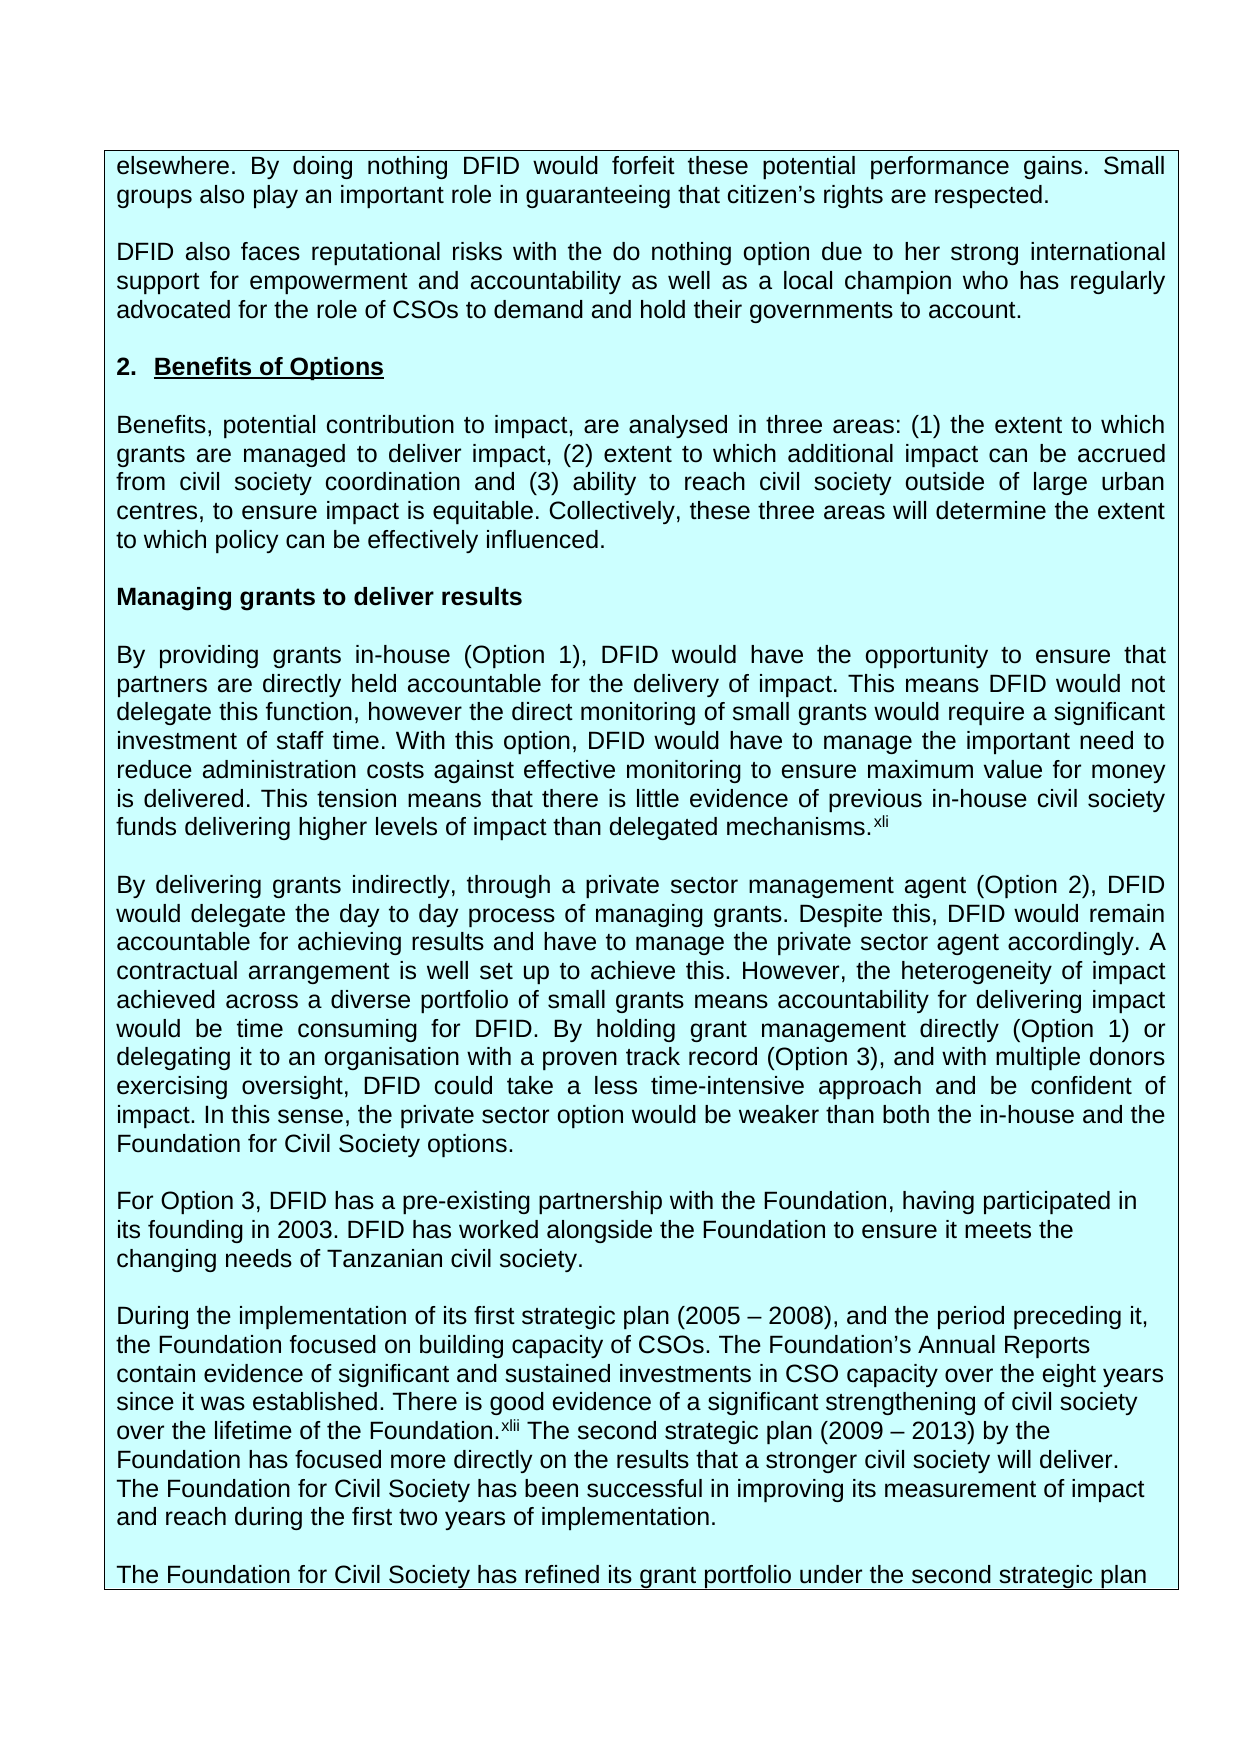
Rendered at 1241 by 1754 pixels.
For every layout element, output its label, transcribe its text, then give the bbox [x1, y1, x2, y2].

table_cell The importance of economies of scale. The significant differential between the options largely reflects the significant economies of scale associated with the Foundation for Civil Society which delivered £4.2m of small grants in 2010 alone. The graph bellow demonstrates significant savings in overhead costs as investments rise. By pooling funding with other donors, DFID can realise these significant savings. On the other hand, if DFID were to establish a new independent grant making entity, either in-house or using a private sector intermediary these savings would only be realised if DFID could ensure other partners pooled their money through the new mechanism. This is unlikely given that other donors remain committed to the Foundation. In 2011 for instance, six other donor partners have already committed approx $6.6m for 2011/12 period. Savings associated with established mechanisms. In contrast to the other options, the Foundation (Option 3) is well established and has been able to bring down its overheads from a mean of 21% in the 2003-10 period to 14% in 2010. The decline in overheads can be seen clearly year on year: 31% in 2007, 22% in 2008, 20% in 2009 and 14% in 2010. While these performance gains are also correlated strongly with increasing investments (and thus economies of scale) they can also be attributed to the Foundation becoming a more established organisation, with well developed systems and processes and experienced staff. Newly created entities (Option 1 and 2) could feasibly realise some efficiency gains as they became more established, but the Foundation experience suggests it is likely these savings would be achieved at the back-end of the 4 year funding period. Costs and negative effects of creating a parallel structure (Option 1 & 2) In-house delivery of grants or using a private sector agent would mean establishing a mechanism that would likely be solely DFID funded. Other donors are likely to continue to put their investments into small grants through the Foundation. It is therefore likely that DFID’s investment of £2 million through an in house mechanism would be equalled and exceeded with other donors providing between £2.5m and £3.7m to the Foundation. By establishing an in-house unit, DFID would effectively be creating a similarly sized parallel structure. In this scenario, DFID’s ability to reach rural areas and organisations outside of Dar es Salaam would be broadly proportional to its investment. However, by going it alone, DFID and other donors would experience a number of additional costs including high upfront investment and new transaction costs, these are analysed below. The high up front investment needed to reach rural civil society organisations. There is good evidence to suggest that there are significant up front costs associated with the delivery of small grants to CSOs based outside of Tanzania’s large urban centres. Most significantly quality of proposals is often low, even for potentially high impact interventions. Investing in the provision of information to potential applicants and working directly with failed applicants are necessary investments for grant making outside of large urban centres. As an established organisation the Foundation (option 3) has made these investments previously. In contrast, for options 1 and 2 new investments would be required. There is a delayed return on investments to reach organisations outside of large urban centres. Applicants have to apply and be rejected in order to be targeted and information sessions have to be sequenced due to the remoteness of locations. In a four year project such as this, a significant up-front investment may only yield significant returns, in the form of rural grant making, in the final years of programming or after it is complete. New transaction costs imposed on both DFID and other donor investments. By establishing a parallel mechanism to the existing Foundation for Civil Society new transaction costs would be imposed on donors. This includes the costs associated with coordinating grant making and establishing separate networks to encourage, often the same, rural organisations to apply. Civil society organisations would also face higher transaction costs by having to apply and report to multiple organisations for the same resource envelope. These costs could be limited by developing common or shared processes and formats, although this would impose costs of their own and undermine the justification for a separate mechanism. Private sector engagement is more viable with large grants than with small. The high overheads associated with Option 2, using the private sector, reflect the particularly high levels of staff input needed to deliver small grant making. This should be seen in contrast to grant making mechanisms such as the AcT programme which delivers significantly larger grants – the mean grant size of AcT grants is 48 times that of the Foundation grants. While for small grants a private sector agent is the most expensive option, for large grants where specialist knowledge and less staff time per £ of grant is needed, the private sector is often most cost effective. Additional costs associated with running a mechanism in-house. In-house grant making comes with a number of additional costs to DFID. Basing a unit within the DFID Tanzania office would also be likely to draw in senior management time, both at A1 and SCS level. This would include management time and any political handling associated with the fund. Do Nothing The do nothing option i.e. other than what would be done by other DPs - would result in reduction in funding available for small civil society groups from current commitments. Funding to these organisations nationwide ensures accountability for DFID investments made elsewhere. By doing nothing DFID would forfeit these potential performance gains. Small groups also play an important role in guaranteeing that citizen’s rights are respected. DFID also faces reputational risks with the do nothing option due to her strong international support for empowerment and accountability as well as a local champion who has regularly advocated for the role of CSOs to demand and hold their governments to account. Benefits of Options Benefits, potential contribution to impact, are analysed in three areas: (1) the extent to which grants are managed to deliver impact, (2) extent to which additional impact can be accrued from civil society coordination and (3) ability to reach civil society outside of large urban centres, to ensure impact is equitable. Collectively, these three areas will determine the extent to which policy can be effectively influenced. Managing grants to deliver results By providing grants in-house (Option 1), DFID would have the opportunity to ensure that partners are directly held accountable for the delivery of impact. This means DFID would not delegate this function, however the direct monitoring of small grants would require a significant investment of staff time. With this option, DFID would have to manage the important need to reduce administration costs against effective monitoring to ensure maximum value for money is delivered. This tension means that there is little evidence of previous in-house civil society funds delivering higher levels of impact than delegated mechanisms. By delivering grants indirectly, through a private sector management agent (Option 2), DFID would delegate the day to day process of managing grants. Despite this, DFID would remain accountable for achieving results and have to manage the private sector agent accordingly. A contractual arrangement is well set up to achieve this. However, the heterogeneity of impact achieved across a diverse portfolio of small grants means accountability for delivering impact would be time consuming for DFID. By holding grant management directly (Option 1) or delegating it to an organisation with a proven track record (Option 3), and with multiple donors exercising oversight, DFID could take a less time-intensive approach and be confident of impact. In this sense, the private sector option would be weaker than both the in-house and the Foundation for Civil Society options. For Option 3, DFID has a pre-existing partnership with the Foundation, having participated in its founding in 2003. DFID has worked alongside the Foundation to ensure it meets the changing needs of Tanzanian civil society. During the implementation of its first strategic plan (2005 – 2008), and the period preceding it, the Foundation focused on building capacity of CSOs. The Foundation’s Annual Reports contain evidence of significant and sustained investments in CSO capacity over the eight years since it was established. There is good evidence of a significant strengthening of civil society over the lifetime of the Foundation. The second strategic plan (2009 – 2013) by the Foundation has focused more directly on the results that a stronger civil society will deliver. The Foundation for Civil Society has been successful in improving its measurement of impact and reach during the first two years of implementation. The Foundation for Civil Society has refined its grant portfolio under the second strategic plan by developing three ‘result areas’ within which impact is delivered. These are (1) citizens are influencing and monitoring policy processes for the improvement of service delivery; (2) governance and accountability: citizens are aware of their rights and responsibilities and are demanding accountability in the management of public resources and (3) civil society capacity strengthening: civil society is creative, imaginative, effective, sustainable and accountable. All options would use small grants to deliver a diverse package of results. Aggregating and quantifying this impact is uniformly challenging across all options. The Foundation (Option 3) already meets best practice on this with its ‘result areas’ to facilitate greater aggregation of results. DFID will continue to support innovation in this area and DFID would support the Foundation to recruit a full time results adviser (A2 equivalent) and encourage the Foundation to invest in better baseline data of civil society strength. Coordinating partners The creation of an in-house mechanism (Option 1) would limit DFID’s ability to coordinate NGO action to collectively participate in national processes, raise issues and hold the government to account for policy. An in-house unit, unlike other options here, would not be able to take an active organisational role. DFID mandate does not extend to organising collective action and as a donor rather than a Tanzanian organisation, it lacks the legitimacy to do so. Option 2, contracting a private sector agent, would be able to coordinate action but, again, would suffer a legitimacy gap. Yet by working independently of other donors, DFID would also limit the size of its network for action, particularly in the initial period. By supporting the Foundation (Option 3), DFID could maximise the potential synergies that result from funding large numbers of organisations across the country. By pooling its investment with other donors and contracting a well established organisation DFID will maximise the number of organisations that can be coordinated. The Foundation is also the most respected and legitimate option which increases its potential influence over policy. These are benefits accruing from previous DFID investment through the Foundation. The Foundation has supported the building of strong links between Parliamentarians and business through both structured events and informal advocacy. By working to promote high standards for CSOs, through the CSO Excellence Award and development of a CSO Code of Conduct, the Foundation has also built trust in civil society and increased potential CSO influence. Ensuring a national reach As discussed under ‘costs’, Option 1 and 2 would require higher upfront investment than Option 3 and returns would likely be delayed until the later part of the programme. As an established organisation with a strong rural focus, the Foundation (Option 3) would deliver more immediate results in this area than Options 1 and 2. The Foundation already has a genuinely national reach with applications received and grants given to organisations in every one of Tanzania’s 26 regions in 2010. 78% of grants and 66% of the total value of grants was invested outside of Dar es Salaam in 2010. In addition, by 2010 40% of grants were implemented in rural areas and 21% of grants were given to organisations based in rural areas. Given the significant challenges for grant making outside of large urban areas these figures are impressive. The trend is also positive with growth in rural grant making over the last 3 years and a target of 75% of grants being delivered in rural areas by 2013. By pooling finances with other donors (Option 3) DFID will also continue to realise economies of scale in its rural outreach. Establishing a parallel, independent delivery mechanism (Options 1 and 2) would also impose new coordination costs on DFID, civil society and other donors. Additional Benefits An additional strength of the in-house model (Option 1) is that it allows direct DFID engagement with NGO partners. There are a number of benefits to this including allowing DFID to receive input from organisations with a good understanding of trends and issues in different parts of the country. Given that this input can be achieved in other ways, it seems unlikely that this benefit is worth the significantly increased overhead associated with in-house grant making. The scale of the Foundation (option 3) has previously enabled it to support a large number of cross cutting initiatives including on gender, disability, HIV/AIDS and the environment. While all options could potentially build linkages between the different sectors DFID works in, the Foundation’s experience of effective grant making in this area is an important asset. Summary Appraisal of Options in VfM terms Balance of Costs and Benefit & Optimal Design of the Intervention Overall Option 3, the Foundation, offers both the lowest costs and the most significant benefits. As an established fund, the Foundation has the significant advantage of avoiding the substantial start up cost associated with providing small grants to organisations outside of large urban centres. In contrast with Options 1 and 2, Option 3 allows DFID to continue to exploit economies of scale associated with pooling funds with other donors. Based upon the strong relationship between scale of investment and overheads, the Foundation is the most financially competitive option. By working through the Foundation, utilising the significant economies of scale, an additional £1.36m of DFID’s £8m investment will be invested in grants and capacity building, when compared to Option 1 (In-house mechanism). When compared to Option 2, a private sector managing agent, an additional £1.52m will be invested over the 4 years. This represents good value for money The most significant benefits are also expected from the Foundation (Option 3) which has a proven record of delivering grants nationwide, including extensive investments in rural areas and outside of Dar es Salaam. Investing in the Foundation will enable coordination of civil society action due to both the organisation of small grants through a single mechanism and the Foundation’s legitimacy and experience in this area. The Foundation also has a strong record of delivering results in its work, particularly around civil society strengthening, advocacy and its legal work to establish precedents. The Foundation already represents best practice for small grant making. DFID will invest further in measuring impact in a systematic matter by supporting the Foundation to hire a Results Advisor. It is expected that the Adviser would further strengthen the Foundation’s emphasis on identifying results delivered by grantees. The competitive nature of the application processes and short length of grants (1-2 years) means a strengthened emphasis on results would be quickly reflected in the grant portfolio. [105, 151, 1178, 1588]
